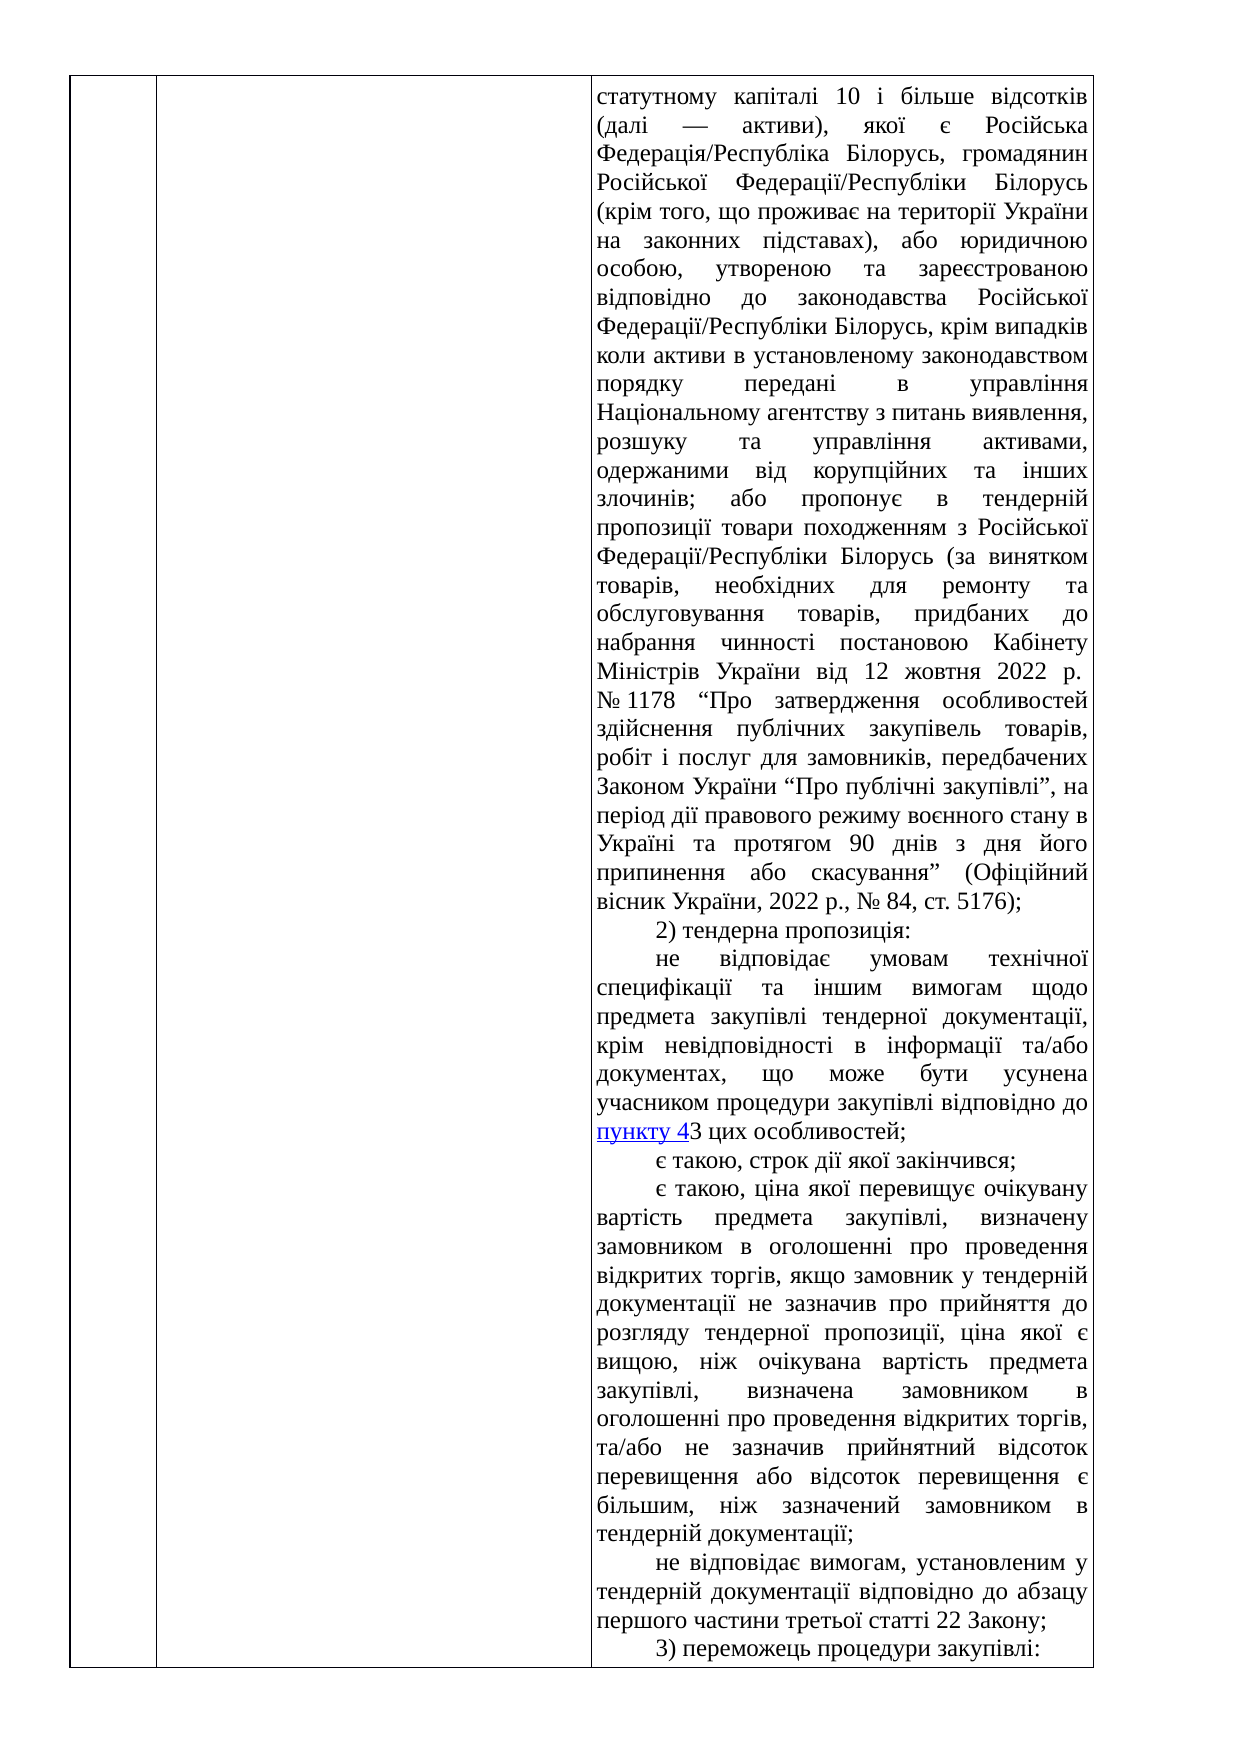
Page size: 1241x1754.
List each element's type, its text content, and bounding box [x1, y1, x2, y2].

table_cell [71, 76, 156, 1667]
table_cell статутному капіталі 10 і більше відсотків (далі — активи), якої є Російська Федерація/Республіка Білорусь, громадянин Російської Федерації/Республіки Білорусь (крім того, що проживає на території України на законних підставах), або юридичною особою, утвореною та зареєстрованою відповідно до законодавства Російської Федерації/Республіки Білорусь, крім випадків коли активи в установленому законодавством порядку передані в управління Національному агентству з питань виявлення, розшуку та управління активами, одержаними від корупційних та інших злочинів; або пропонує в тендерній пропозиції товари походженням з Російської Федерації/Республіки Білорусь (за винятком товарів, необхідних для ремонту та обслуговування товарів, придбаних до набрання чинності постановою Кабінету Міністрів України від 12 жовтня 2022 р. № 1178 “Про затвердження особливостей здійснення публічних закупівель товарів, робіт і послуг для замовників, передбачених Законом України “Про публічні закупівлі”, на період дії правового режиму воєнного стану в Україні та протягом 90 днів з дня його припинення або скасування” (Офіційний вісник України, 2022 р., № 84, ст. 5176); 2) тендерна пропозиція: не відповідає умовам технічної специфікації та іншим вимогам щодо предмета закупівлі тендерної документації, крім невідповідності в інформації та/або документах, що може бути усунена учасником процедури закупівлі відповідно до пункту 43 цих особливостей; є такою, строк дії якої закінчився; є такою, ціна якої перевищує очікувану вартість предмета закупівлі, визначену замовником в оголошенні про проведення відкритих торгів, якщо замовник у тендерній документації не зазначив про прийняття до розгляду тендерної пропозиції, ціна якої є вищою, ніж очікувана вартість предмета закупівлі, визначена замовником в оголошенні про проведення відкритих торгів, та/або не зазначив прийнятний відсоток перевищення або відсоток перевищення є більшим, ніж зазначений замовником в тендерній документації; не відповідає вимогам, установленим у тендерній документації відповідно до абзацу першого частини третьої статті 22 Закону; 3) переможець процедури закупівлі: [592, 76, 1093, 1667]
table_cell [157, 76, 591, 1667]
